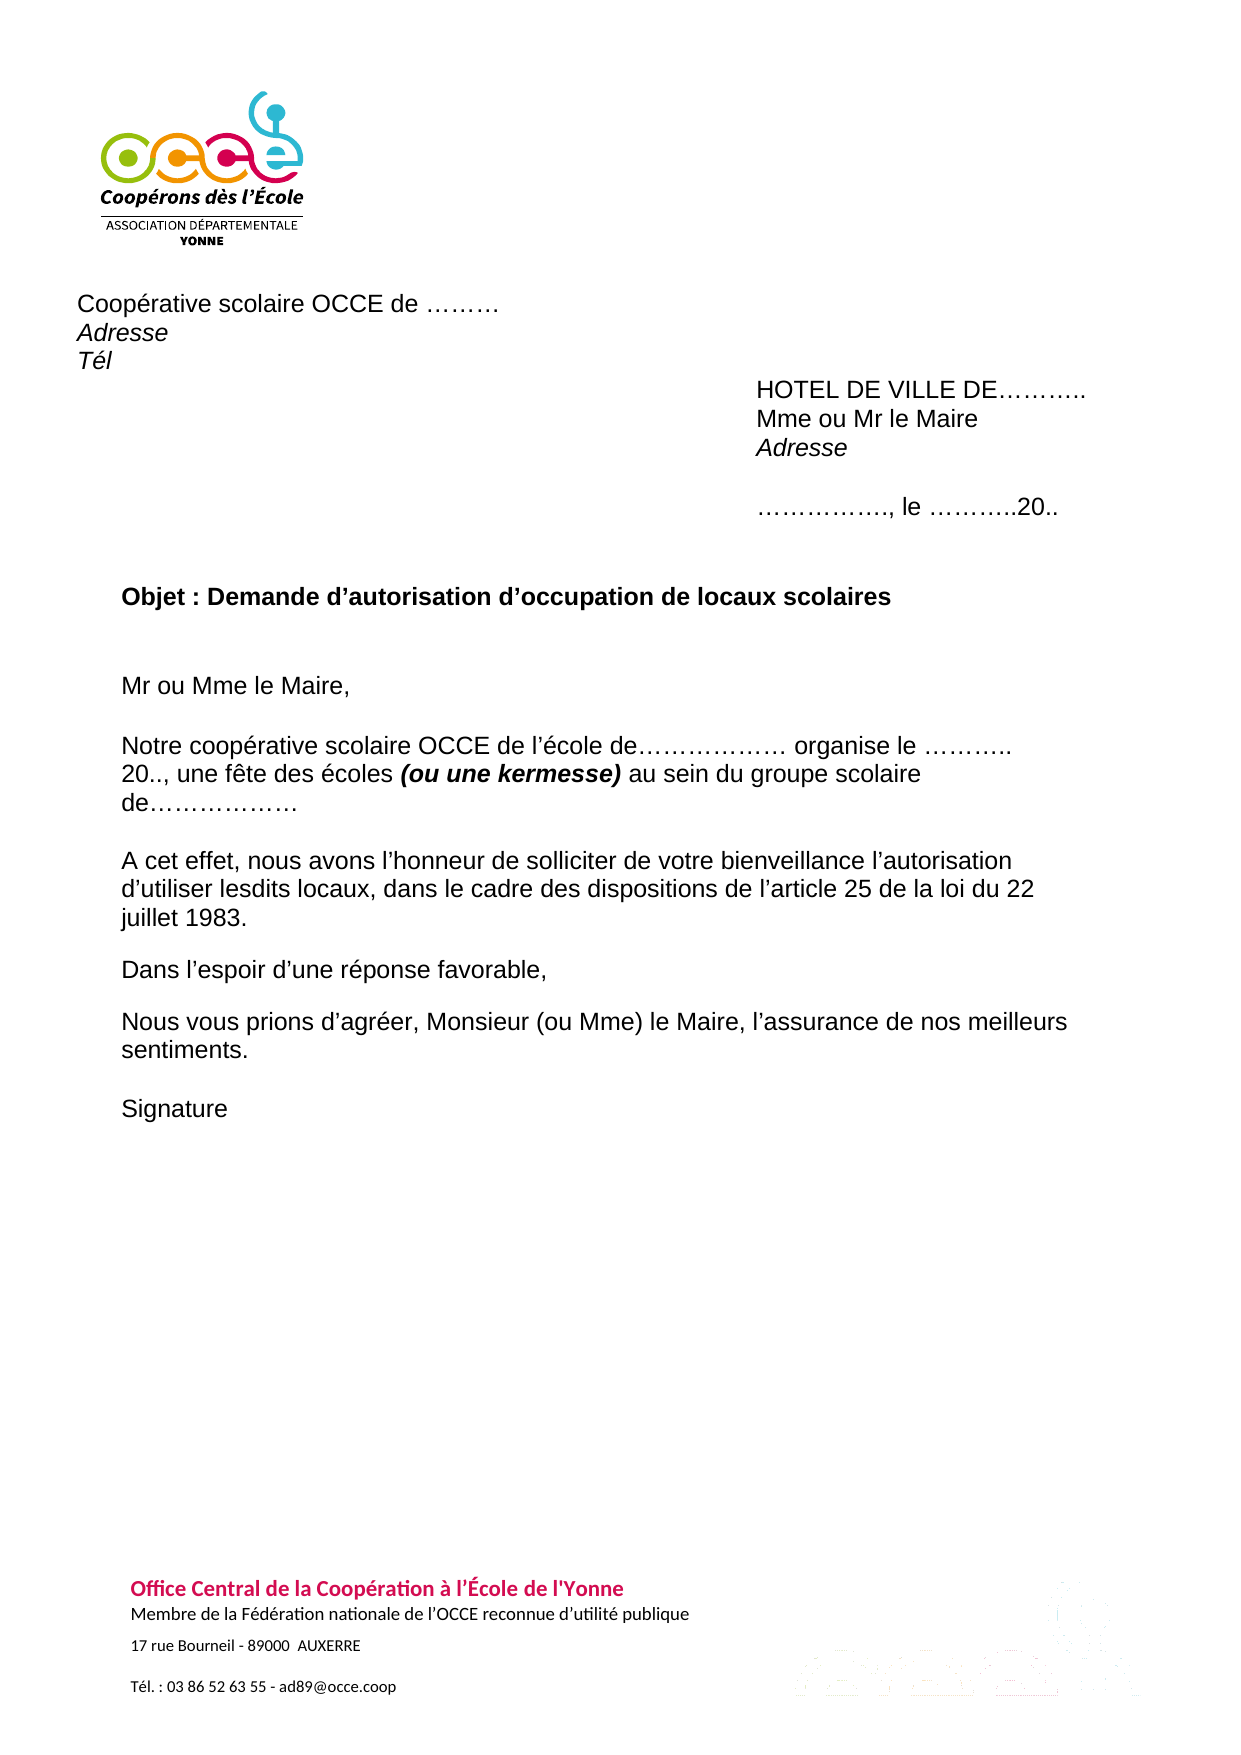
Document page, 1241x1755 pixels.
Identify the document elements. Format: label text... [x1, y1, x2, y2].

text Mme ou Mr le Maire [756, 404, 1110, 432]
text Dans l’espoir d’une réponse favorable, [121, 955, 1063, 983]
text Adresse [756, 432, 1110, 461]
text Nous vous prions d’agréer, Monsieur (ou Mme) le Maire, l’assurance de nos meilleurs sentiments. [121, 1006, 1110, 1064]
text ……………., le ………..20.. [756, 492, 1063, 521]
text Mr ou Mme le Maire, [121, 671, 1110, 700]
text Notre coopérative scolaire OCCE de l’école de……………… organise le ……….. 20.., une fête des écoles (ou une kermesse) au sein du groupe scolaire de……………… [121, 731, 1063, 817]
text Coopérative scolaire OCCE de ……… [77, 289, 1063, 317]
text Objet : Demande d’autorisation d’occupation de locaux scolaires [121, 582, 1063, 610]
text HOTEL DE VILLE DE……….. [756, 375, 1110, 404]
text A cet effet, nous avons l’honneur de solliciter de votre bienveillance l’autorisation d’utiliser lesdits locaux, dans le cadre des dispositions de l’article 25 de la loi du 22 juillet 1983. [121, 846, 1063, 932]
text Adresse [77, 317, 1063, 346]
text Signature [121, 1094, 1110, 1123]
text Tél [77, 346, 1063, 375]
